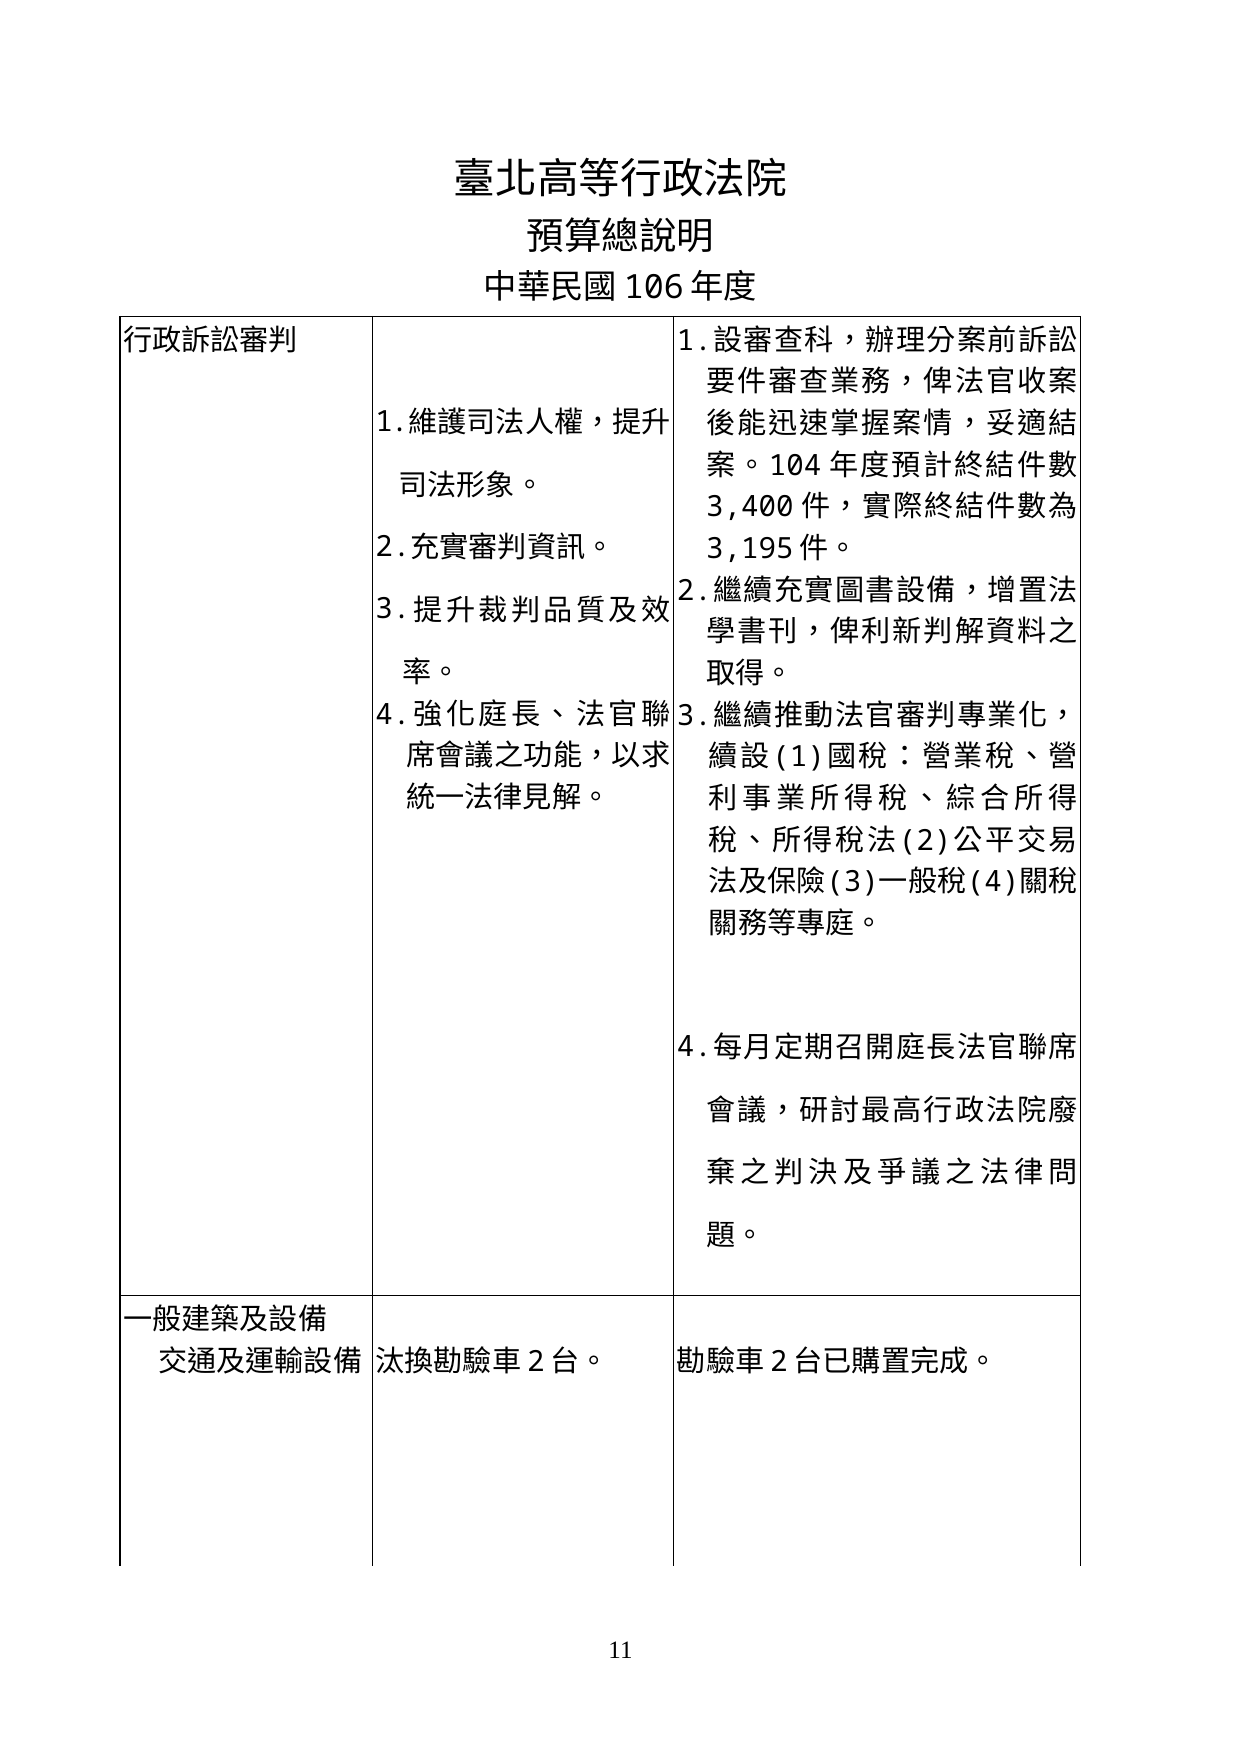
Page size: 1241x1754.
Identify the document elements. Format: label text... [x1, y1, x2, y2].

table_cell 汰換勘驗車2台。 [373, 1296, 673, 1566]
table_cell 一般建築及設備 交通及運輸設備 [121, 1296, 372, 1566]
table_cell 勘驗車2台已購置完成。 [674, 1296, 1080, 1566]
table_cell 行政訴訟審判 [121, 317, 372, 1295]
table_cell 1.設審查科，辦理分案前訴訟要件審查業務，俾法官收案後能迅速掌握案情，妥適結案。104年度預計終結件數3,400件，實際終結件數為3,195件。 2.繼續充實圖書設備，增置法學書刊，俾利新判解資料之取得。 3.繼續推動法官審判專業化，續設(1)國稅：營業稅、營利事業所得稅、綜合所得稅、所得稅法(2)公平交易法及保險(3)一般稅(4)關稅關務等專庭。 4.每月定期召開庭長法官聯席會議，研討最高行政法院廢棄之判決及爭議之法律問題。 [674, 317, 1080, 1295]
table_cell 1.維護司法人權，提升司法形象。 2.充實審判資訊。 3.提升裁判品質及效率。 4.強化庭長、法官聯席會議之功能，以求統一法律見解。 [373, 317, 673, 1295]
